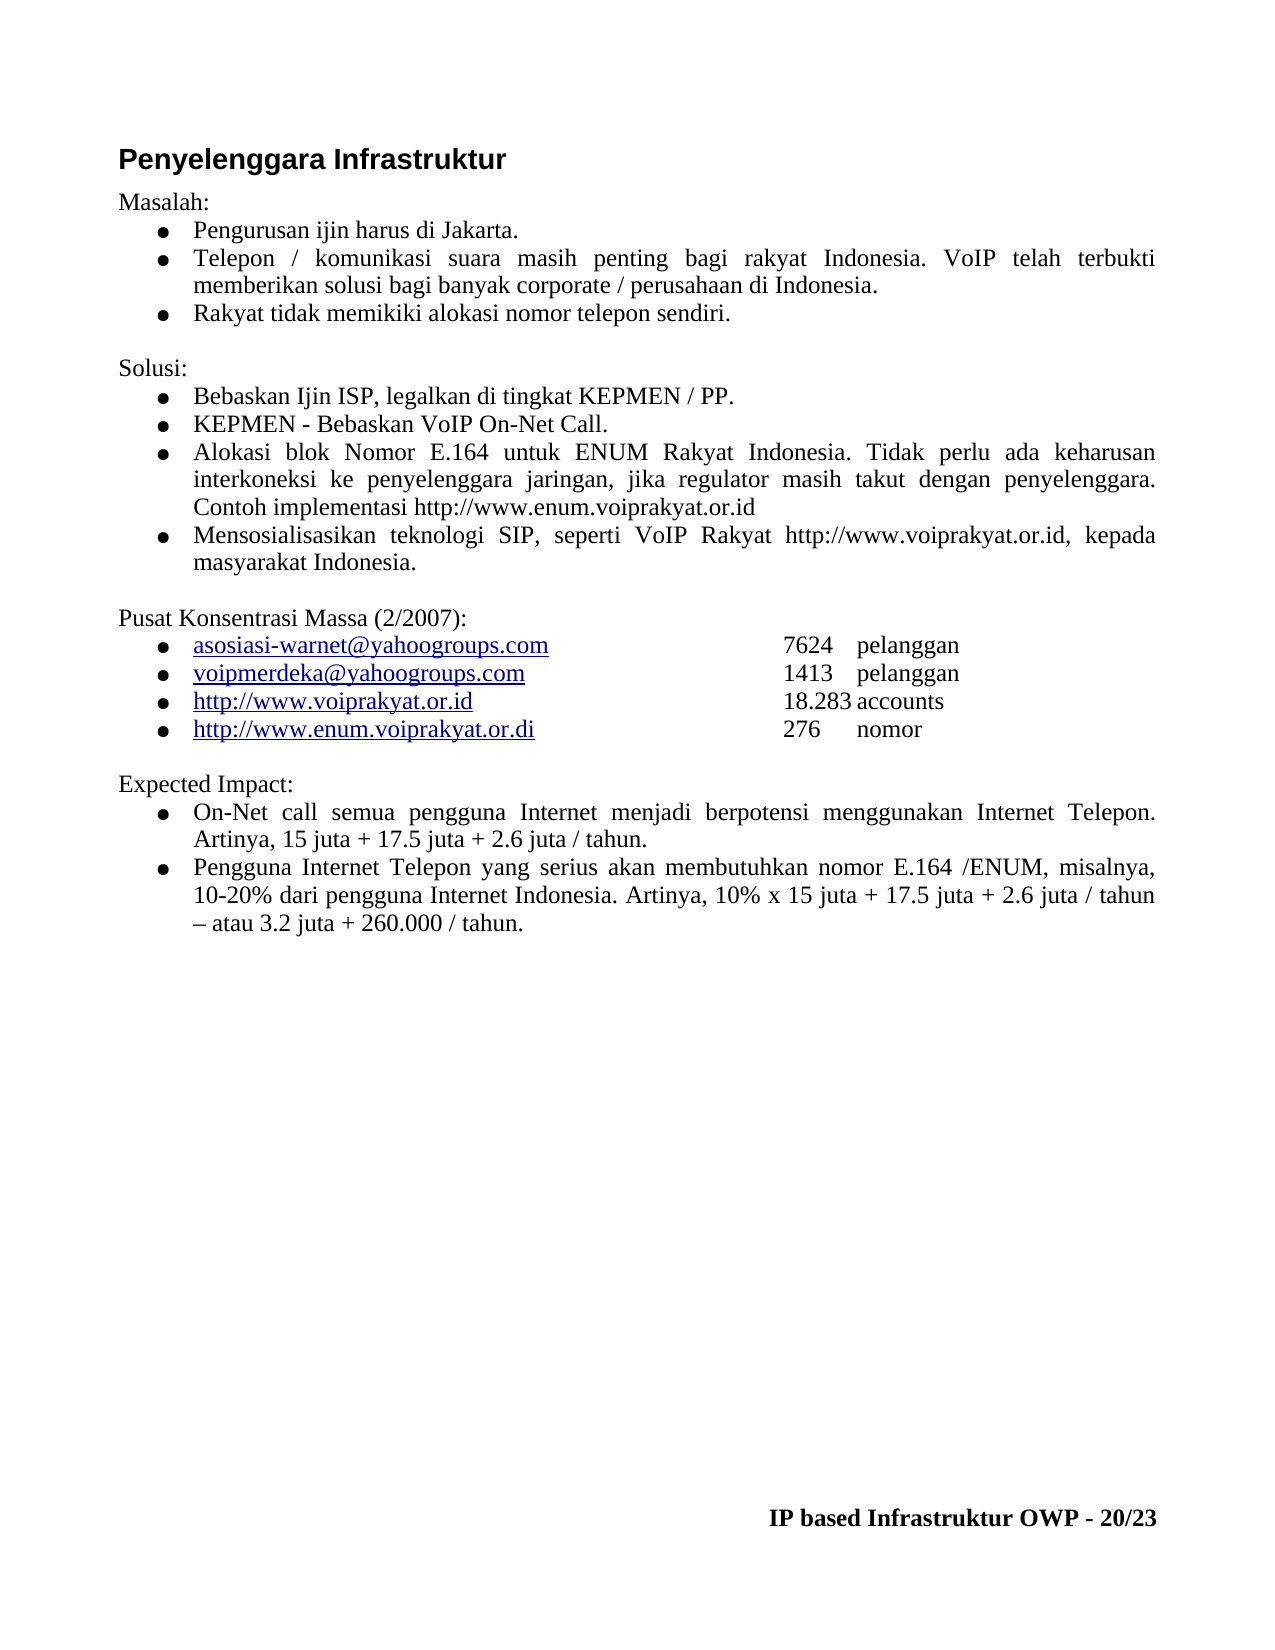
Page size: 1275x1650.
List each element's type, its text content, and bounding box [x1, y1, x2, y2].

list Mensosialisasikan teknologi SIP, seperti VoIP Rakyat http://www.voiprakyat.or.id, kepada masyarakat Indonesia. [156, 521, 1157, 576]
subtitle Penyelenggara Infrastruktur [118, 143, 1157, 176]
list http://www.voiprakyat.or.id 18.283 accounts [156, 687, 1157, 715]
list voipmerdeka@yahoogroups.com 1413 pelanggan [156, 659, 1157, 687]
text Solusi: [118, 354, 1157, 382]
list http://www.enum.voiprakyat.or.di 276 nomor [156, 715, 1157, 742]
text Expected Impact: [118, 770, 1157, 798]
list On-Net call semua pengguna Internet menjadi berpotensi menggunakan Internet Telepon. Artinya, 15 juta + 17.5 juta + 2.6 juta / tahun. [156, 798, 1157, 853]
list asosiasi-warnet@yahoogroups.com 7624 pelanggan [156, 632, 1157, 659]
list Pengurusan ijin harus di Jakarta. [156, 216, 1157, 244]
list Telepon / komunikasi suara masih penting bagi rakyat Indonesia. VoIP telah terbukti memberikan solusi bagi banyak corporate / perusahaan di Indonesia. [156, 244, 1157, 299]
list Alokasi blok Nomor E.164 untuk ENUM Rakyat Indonesia. Tidak perlu ada keharusan interkoneksi ke penyelenggara jaringan, jika regulator masih takut dengan penyelenggara. Contoh implementasi http://www.enum.voiprakyat.or.id [156, 438, 1157, 521]
text Masalah: [118, 188, 1157, 216]
list KEPMEN - Bebaskan VoIP On-Net Call. [156, 410, 1157, 438]
list Rakyat tidak memikiki alokasi nomor telepon sendiri. [156, 299, 1157, 327]
list Bebaskan Ijin ISP, legalkan di tingkat KEPMEN / PP. [156, 382, 1157, 410]
text Pusat Konsentrasi Massa (2/2007): [118, 604, 1157, 632]
list Pengguna Internet Telepon yang serius akan membutuhkan nomor E.164 /ENUM, misalnya, 10-20% dari pengguna Internet Indonesia. Artinya, 10% x 15 juta + 17.5 juta + 2.6 juta / tahun – atau 3.2 juta + 260.000 / tahun. [156, 853, 1157, 936]
